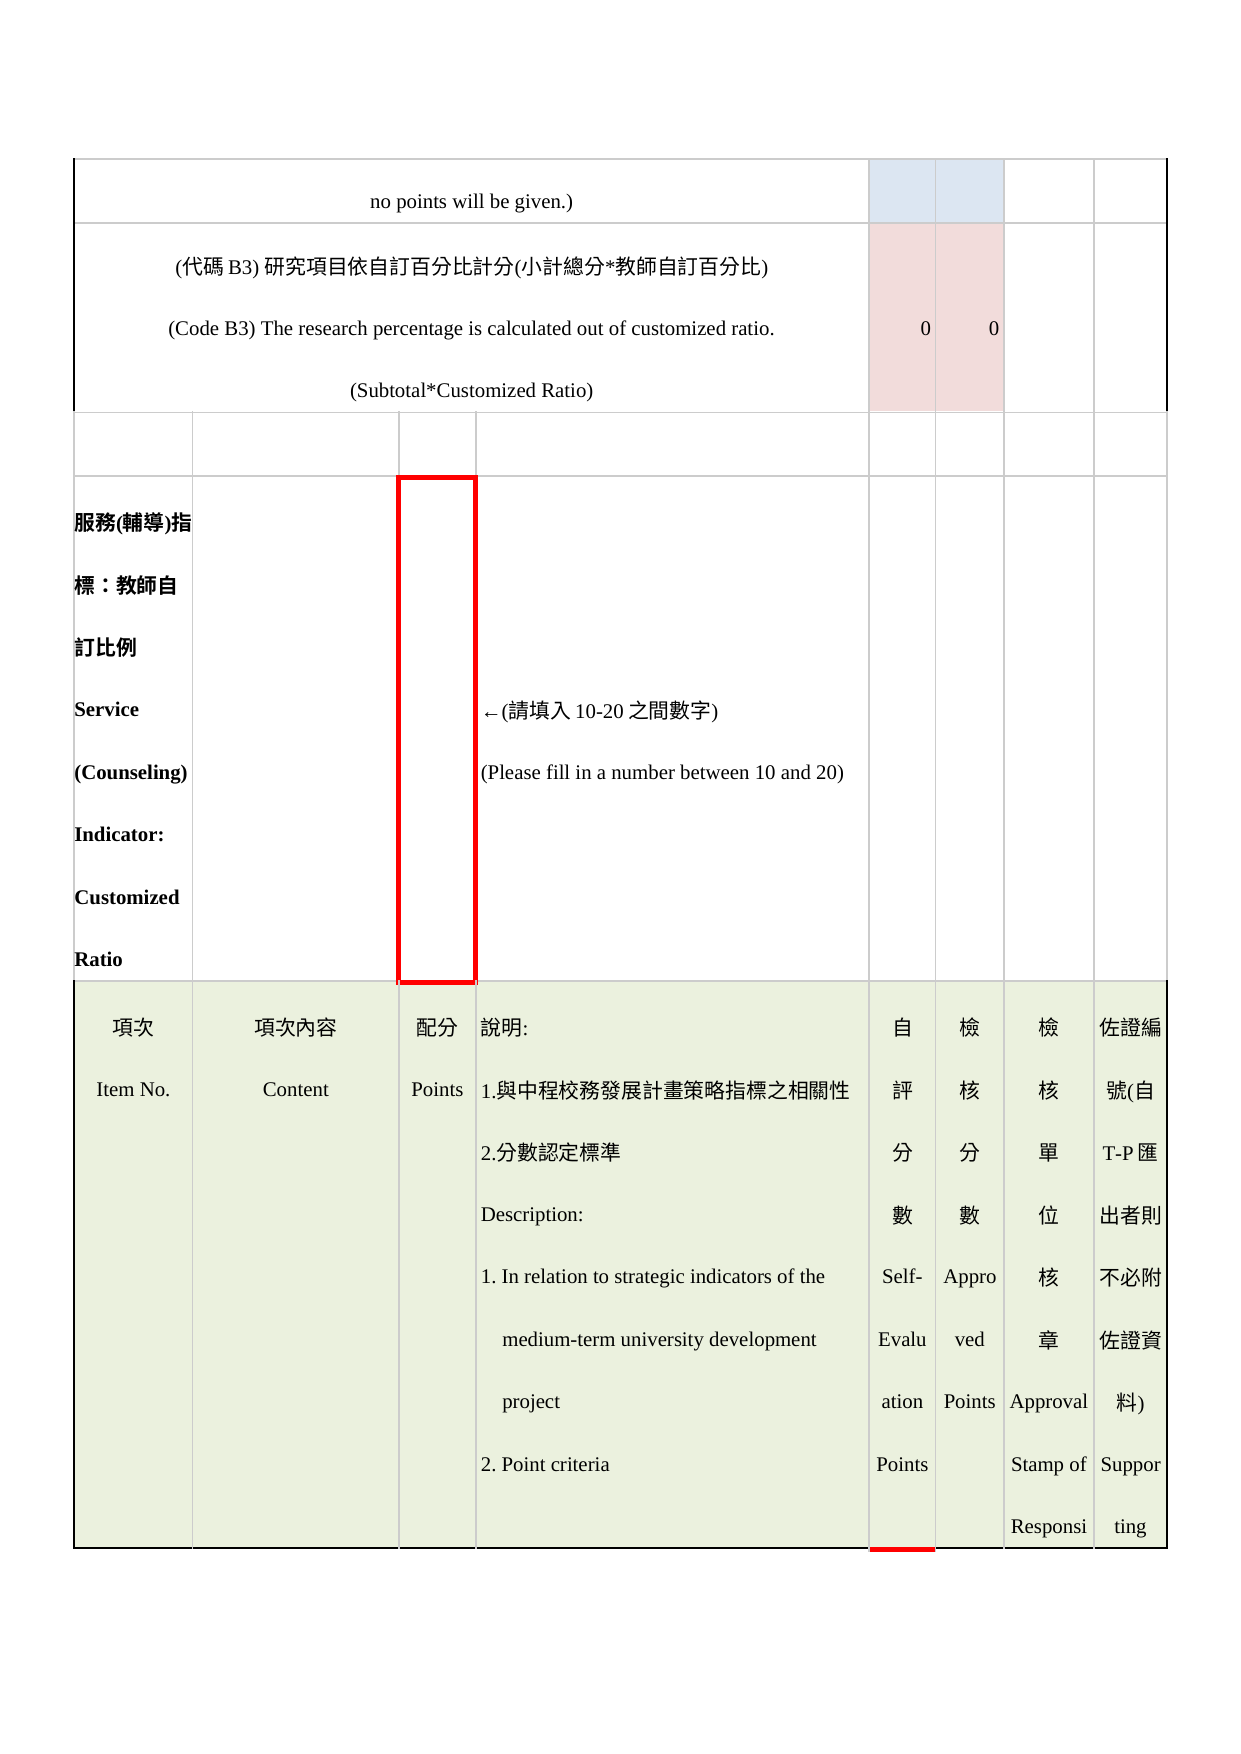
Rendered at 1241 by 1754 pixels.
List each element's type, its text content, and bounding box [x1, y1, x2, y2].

table_cell [1005, 477, 1093, 980]
table_cell [477, 413, 868, 475]
table_cell [193, 413, 398, 475]
table_cell [1095, 224, 1166, 411]
table_cell [1005, 160, 1093, 222]
table_cell [1168, 222, 1240, 411]
table_cell [400, 413, 475, 475]
table_cell 檢 核 分 數 Approved Points [936, 982, 1003, 1547]
table_cell 自 評 分 數 Self-Evaluation Points [870, 982, 935, 1547]
table_cell [1095, 477, 1166, 980]
table_cell 0 [870, 224, 935, 411]
table_cell [1168, 475, 1240, 980]
table_cell 佐證編號(自T-P匯出者則不必附佐證資料) Supporting [1095, 982, 1166, 1547]
table_cell [870, 477, 935, 980]
table_cell [1005, 224, 1093, 411]
table_cell no points will be given.) [75, 160, 868, 222]
table_cell 說明: 1.與中程校務發展計畫策略指標之相關性 2.分數認定標準 Description: 1. In relation to strategic indicators of the medium-term university development project 2. Point criteria [477, 982, 868, 1547]
table_cell (代碼B3) 研究項目依自訂百分比計分(小計總分*教師自訂百分比) (Code B3) The research percentage is calculated out of customized ratio. (Subtotal*Customized Ratio) [75, 224, 868, 411]
table_cell [870, 160, 935, 222]
table_cell [1095, 413, 1166, 475]
table_cell ←(請填入10-20之間數字) (Please fill in a number between 10 and 20) [478, 477, 868, 980]
table_cell [401, 480, 473, 980]
table_cell [193, 477, 396, 980]
table_cell 檢 核 單 位 核 章 Approval Stamp of Responsi [1005, 982, 1093, 1547]
table_cell [936, 413, 1003, 475]
table_cell 0 [936, 224, 1003, 411]
table_cell [1095, 160, 1166, 222]
table_cell 服務(輔導)指標：教師自訂比例 Service (Counseling) Indicator: Customized Ratio [75, 477, 192, 980]
table_cell 項次 Item No. [75, 982, 192, 1547]
table_cell [1005, 413, 1093, 475]
table_cell [936, 160, 1003, 222]
table_cell [936, 477, 1003, 980]
table_cell [75, 413, 192, 475]
table_cell 配分 Points [400, 985, 475, 1547]
table_cell [1168, 158, 1240, 222]
table_cell 項次內容 Content [193, 982, 398, 1547]
table_cell [870, 413, 935, 475]
table_cell [1168, 980, 1240, 1547]
table_cell [1168, 411, 1240, 475]
